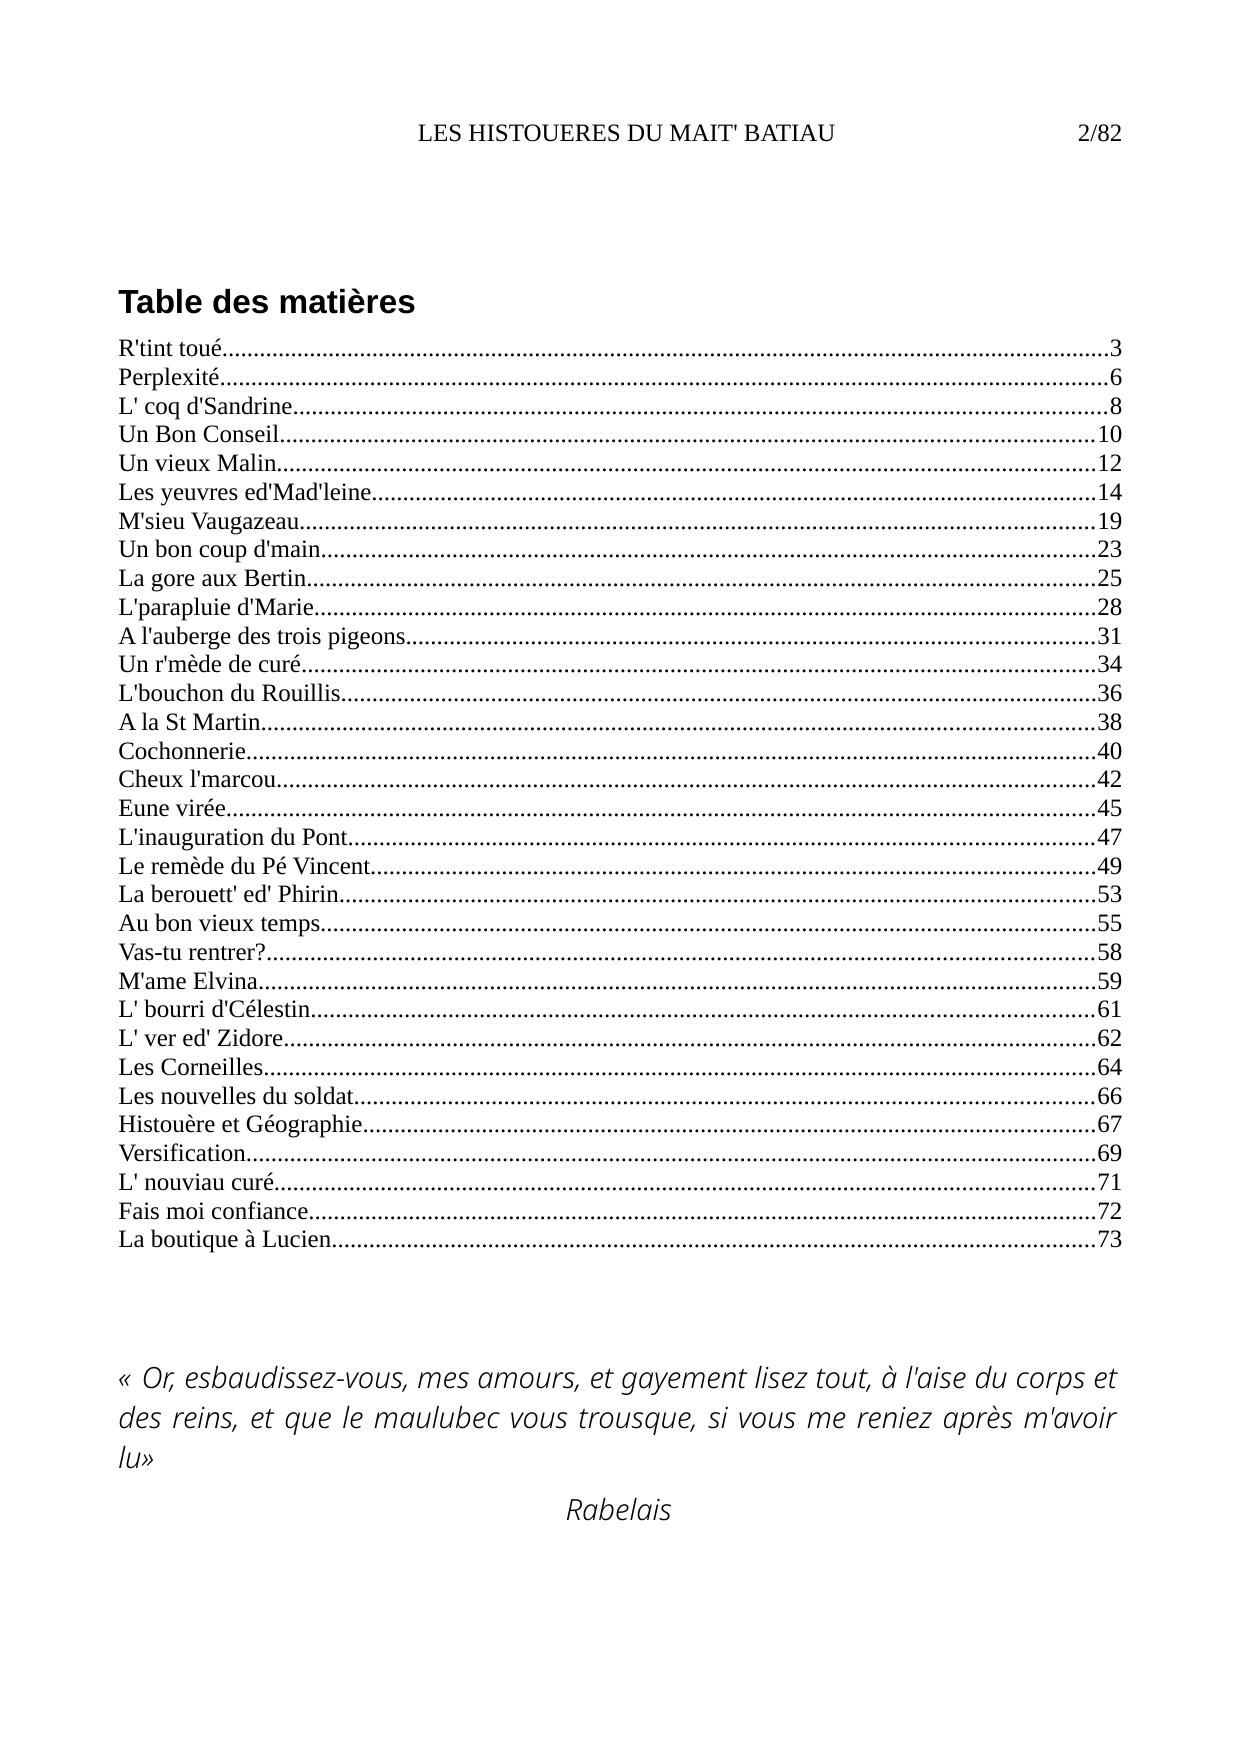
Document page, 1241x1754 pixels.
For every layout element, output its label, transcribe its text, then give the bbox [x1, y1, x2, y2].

text L' bourri d'Célestin 61 [118, 994, 1122, 1023]
text Vas-tu rentrer? 58 [118, 937, 1122, 966]
text L' ver ed' Zidore 62 [118, 1023, 1122, 1052]
text Cheux l'marcou 42 [118, 764, 1122, 793]
text M'sieu Vaugazeau 19 [118, 506, 1122, 534]
text Le remède du Pé Vincent 49 [118, 851, 1122, 879]
subtitle Table des matières [118, 282, 1122, 321]
text Versification 69 [118, 1138, 1122, 1167]
text « Or, esbaudissez-vous, mes amours, et gayement lisez tout, à l'aise du corps et des reins, et que le maulubec vous trousque, si vous me reniez après m'avoir lu» [118, 1358, 1122, 1477]
text Eune virée 45 [118, 793, 1122, 822]
text M'ame Elvina 59 [118, 966, 1122, 994]
text Cochonnerie 40 [118, 736, 1122, 764]
text Au bon vieux temps 55 [118, 908, 1122, 937]
text R'tint toué 3 [118, 333, 1122, 362]
text La boutique à Lucien 73 [118, 1224, 1122, 1253]
text La gore aux Bertin 25 [118, 563, 1122, 592]
text Fais moi confiance 72 [118, 1196, 1122, 1224]
text L' nouviau curé 71 [118, 1167, 1122, 1196]
text Les nouvelles du soldat 66 [118, 1081, 1122, 1109]
text La berouett' ed' Phirin 53 [118, 879, 1122, 908]
text Un Bon Conseil 10 [118, 419, 1122, 448]
text Les yeuvres ed'Mad'leine 14 [118, 477, 1122, 506]
text Un r'mède de curé. 34 [118, 649, 1122, 678]
text Un vieux Malin 12 [118, 448, 1122, 477]
text L'inauguration du Pont 47 [118, 822, 1122, 851]
text Les Corneilles 64 [118, 1052, 1122, 1081]
text Histouère et Géographie 67 [118, 1109, 1122, 1138]
text Rabelais [118, 1489, 1122, 1529]
text L' coq d'Sandrine 8 [118, 391, 1122, 419]
text Perplexité 6 [118, 362, 1122, 391]
text L'bouchon du Rouillis. 36 [118, 678, 1122, 707]
text L'parapluie d'Marie 28 [118, 592, 1122, 621]
text A la St Martin 38 [118, 707, 1122, 736]
text A l'auberge des trois pigeons. 31 [118, 621, 1122, 649]
text Un bon coup d'main 23 [118, 534, 1122, 563]
